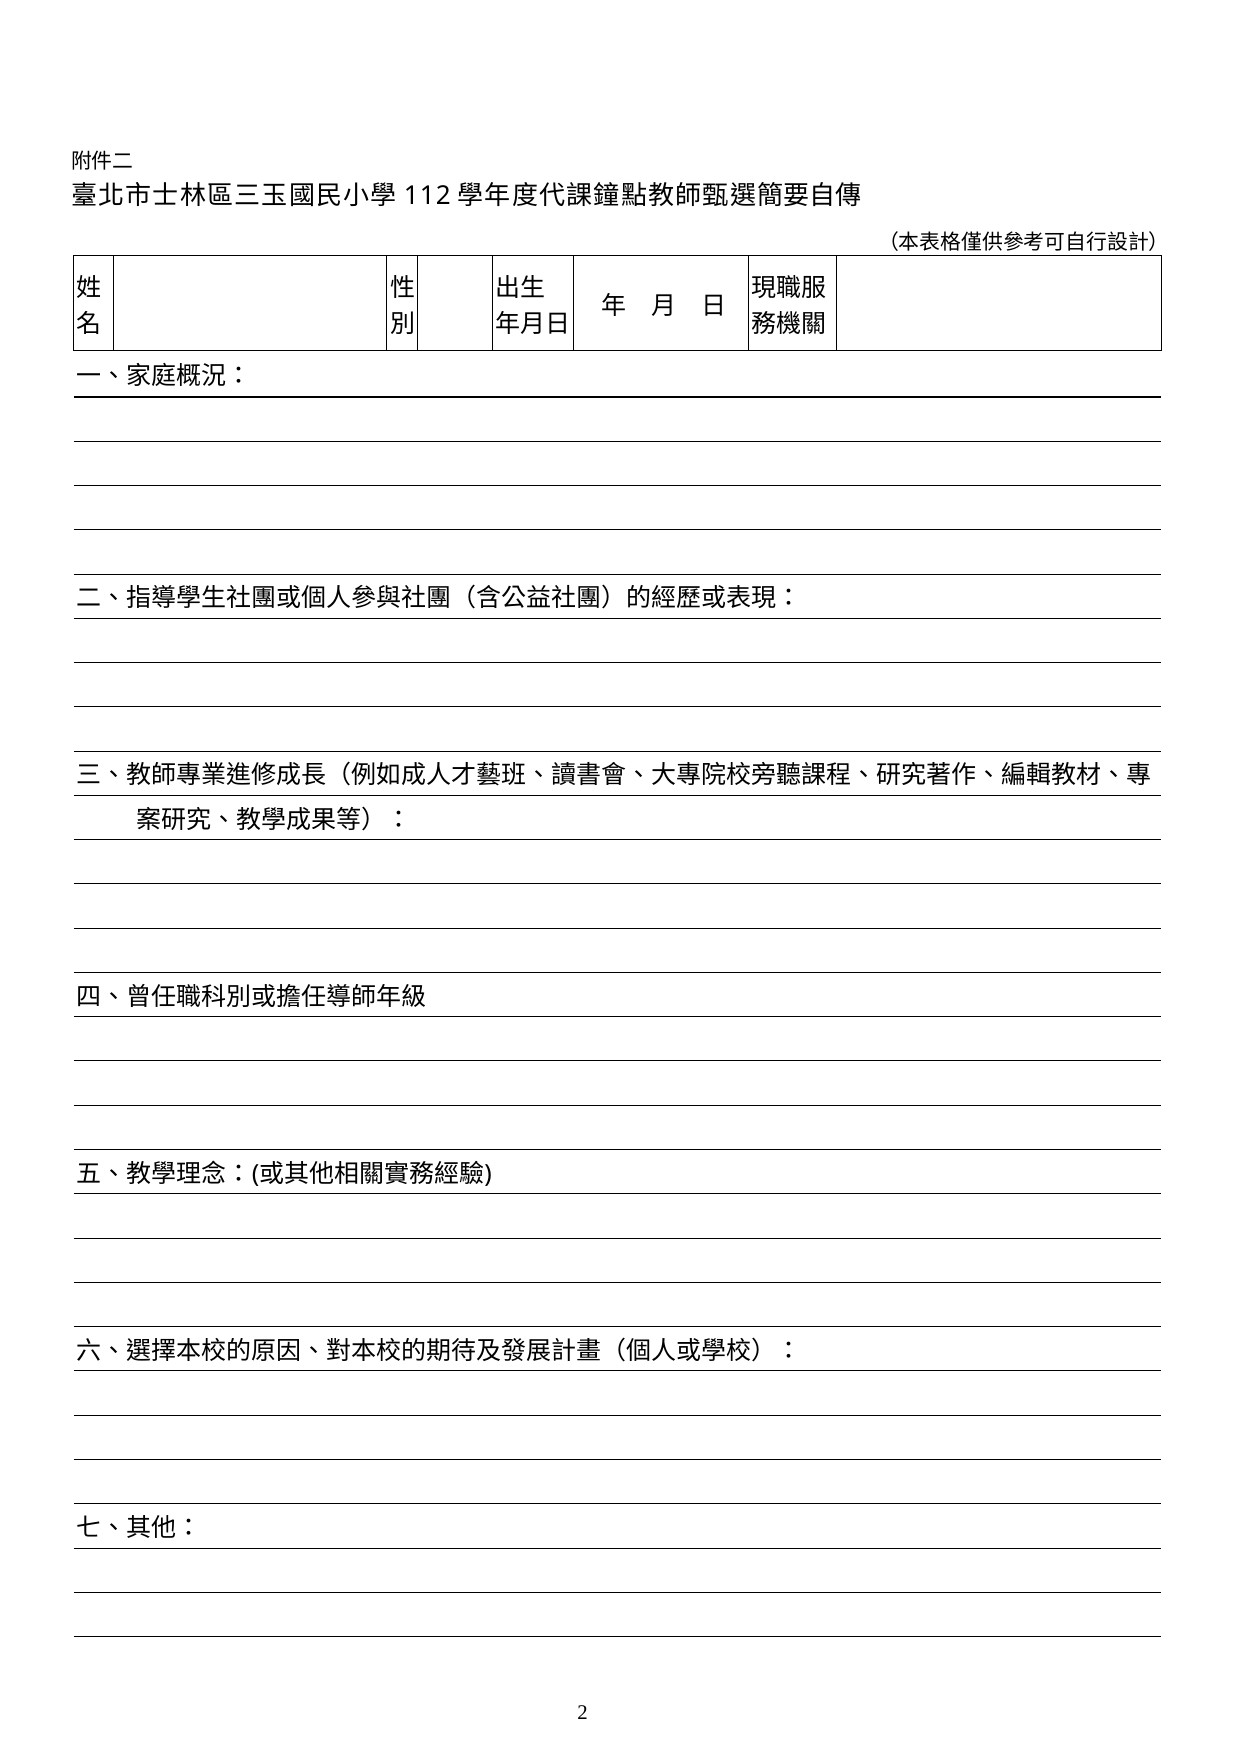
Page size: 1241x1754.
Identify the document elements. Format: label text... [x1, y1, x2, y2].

table_cell [74, 1106, 1161, 1149]
table_cell [74, 1194, 1161, 1237]
table_cell 三、教師專業進修成長（例如成人才藝班、讀書會、大專院校旁聽課程、研究著作、編輯教材、專 [74, 752, 1161, 795]
table_header 姓名 [74, 256, 113, 350]
text （本表格僅供參考可自行設計） [71, 225, 1169, 255]
table_header [418, 256, 492, 350]
table_cell [74, 486, 1161, 529]
table_header [837, 256, 1161, 350]
table_header 出生 年月日 [493, 256, 573, 350]
table_cell [74, 530, 1161, 573]
table_cell [74, 663, 1161, 706]
table_cell [74, 707, 1161, 751]
table_header 現職服務機關 [749, 256, 836, 350]
table_cell [74, 619, 1161, 662]
table_cell [74, 1283, 1161, 1326]
table_cell [74, 840, 1161, 883]
table_cell 七、其他： [74, 1504, 1161, 1547]
table_cell [74, 442, 1161, 485]
table_cell [74, 1416, 1161, 1459]
text 臺北市士林區三玉國民小學112學年度代課鐘點教師甄選簡要自傳 [71, 174, 1169, 212]
table_cell [74, 929, 1161, 972]
table_header 性別 [387, 256, 417, 350]
table_cell [74, 884, 1161, 928]
table_cell [74, 1017, 1161, 1060]
table_cell 案研究、教學成果等）： [74, 796, 1161, 839]
table_cell 五、教學理念：(或其他相關實務經驗) [74, 1150, 1161, 1193]
table_cell [74, 1460, 1161, 1503]
table_header 年 月 日 [574, 256, 748, 350]
table_cell [74, 1061, 1161, 1105]
table_cell 四、曾任職科別或擔任導師年級 [74, 973, 1161, 1016]
table_cell [74, 1371, 1161, 1414]
table_cell [74, 398, 1161, 441]
text 附件二 [71, 144, 1169, 174]
table_cell [74, 1549, 1161, 1592]
table_cell [74, 1593, 1161, 1636]
table_cell 一、家庭概況： [74, 351, 1161, 396]
table_cell [74, 1239, 1161, 1282]
table_cell 六、選擇本校的原因、對本校的期待及發展計畫（個人或學校）： [74, 1327, 1161, 1370]
table_header [114, 256, 386, 350]
table_cell 二、指導學生社團或個人參與社團（含公益社團）的經歷或表現： [74, 575, 1161, 618]
